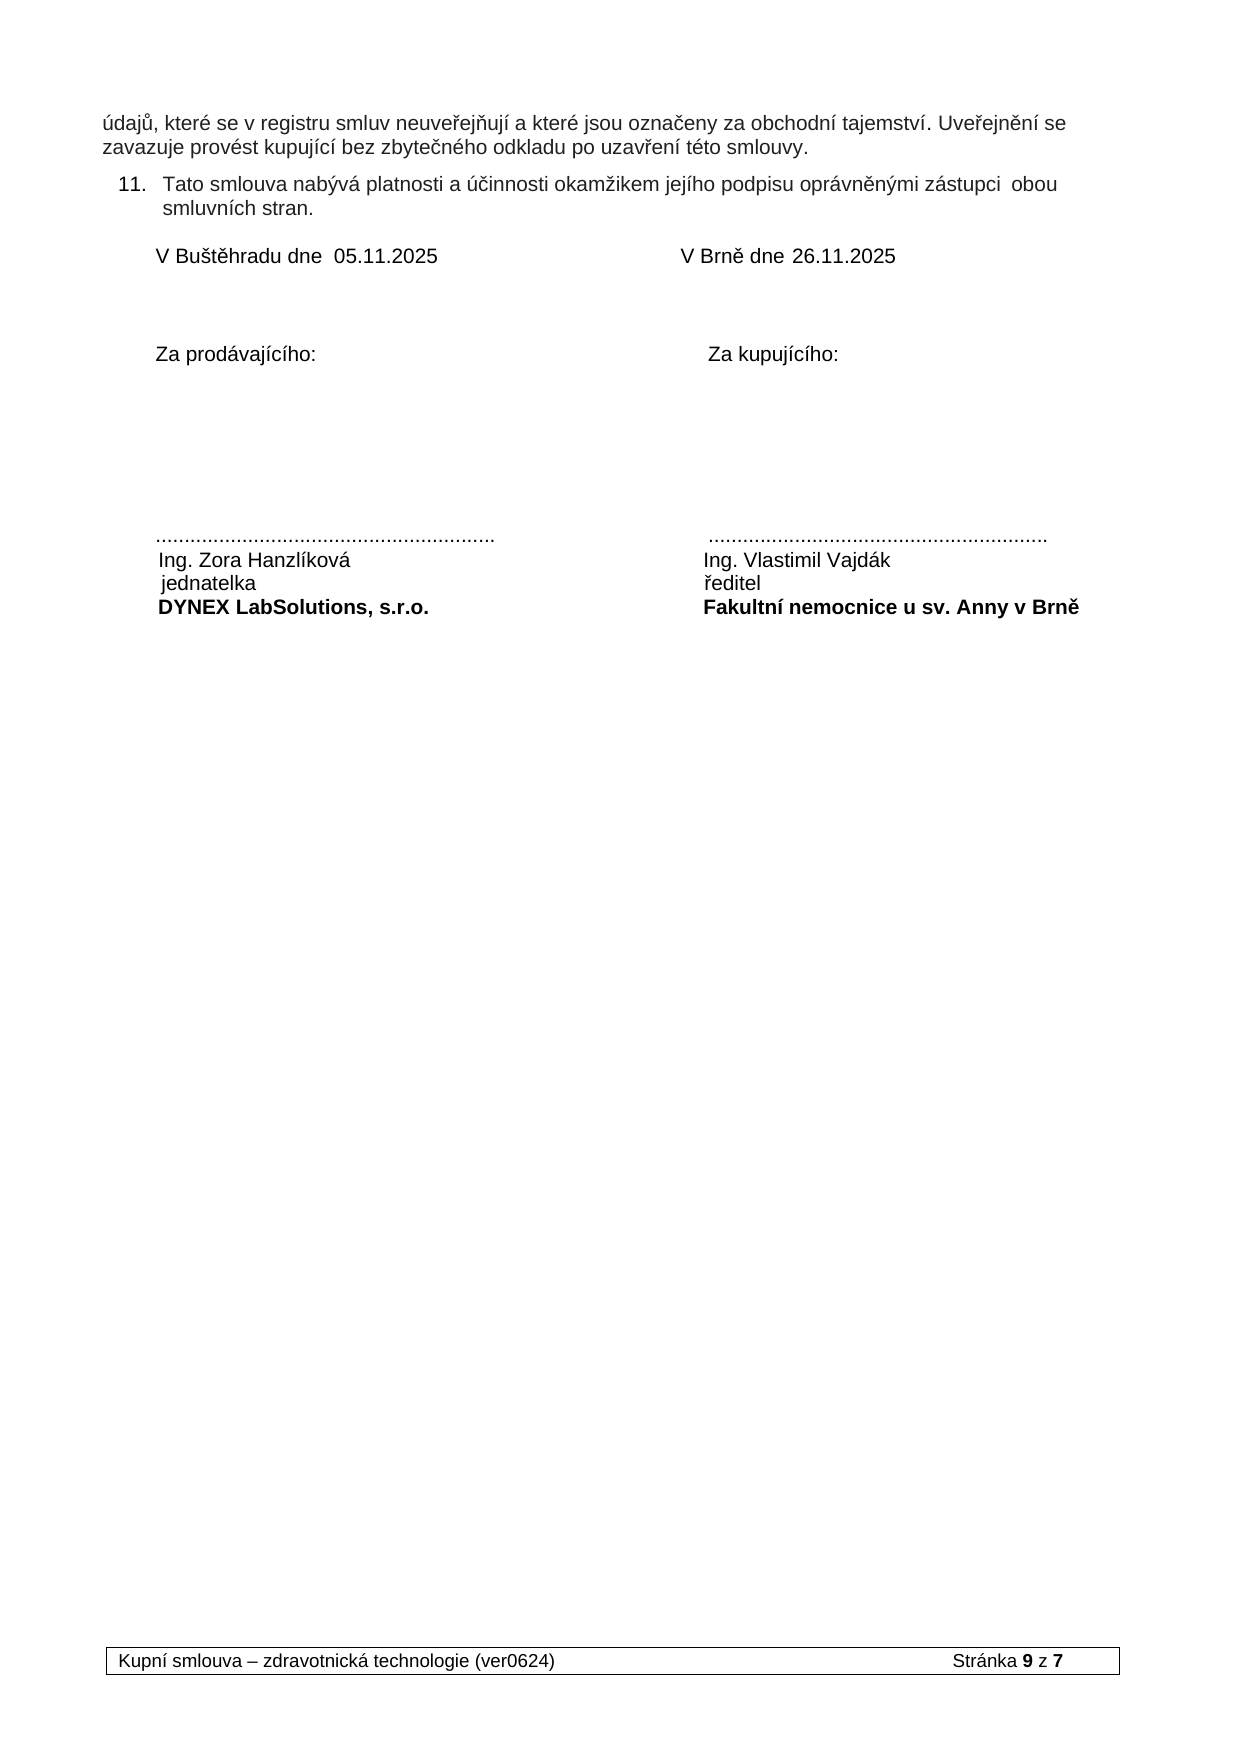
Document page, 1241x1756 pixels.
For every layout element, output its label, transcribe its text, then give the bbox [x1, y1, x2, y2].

text údajů, které se v registru smluv neuveřejňují a které jsou označeny za obchodní tajemství. Uveřejnění se zavazuje provést kupující bez zbytečného odkladu po uzavření této smlouvy. [102, 111, 1119, 159]
text DYNEX LabSolutions, s.r.o. Fakultní nemocnice u sv. Anny v Brně [102, 595, 1126, 619]
text smluvních stran. [162, 195, 1126, 219]
text Za prodávajícího: Za kupujícího: [155, 342, 1126, 366]
text V Buštěhradu dne 05.11.2025 V Brně dne 26.11.2025 [155, 244, 1126, 268]
text ........................................................... ........................................................... [155, 523, 1126, 547]
text Ing. Zora Hanzlíková Ing. Vlastimil Vajdák [158, 547, 1126, 571]
text jednatelka ředitel [155, 571, 1126, 595]
list Tato smlouva nabývá platnosti a účinnosti okamžikem jejího podpisu oprávněnými zástupci obou [118, 171, 1126, 195]
